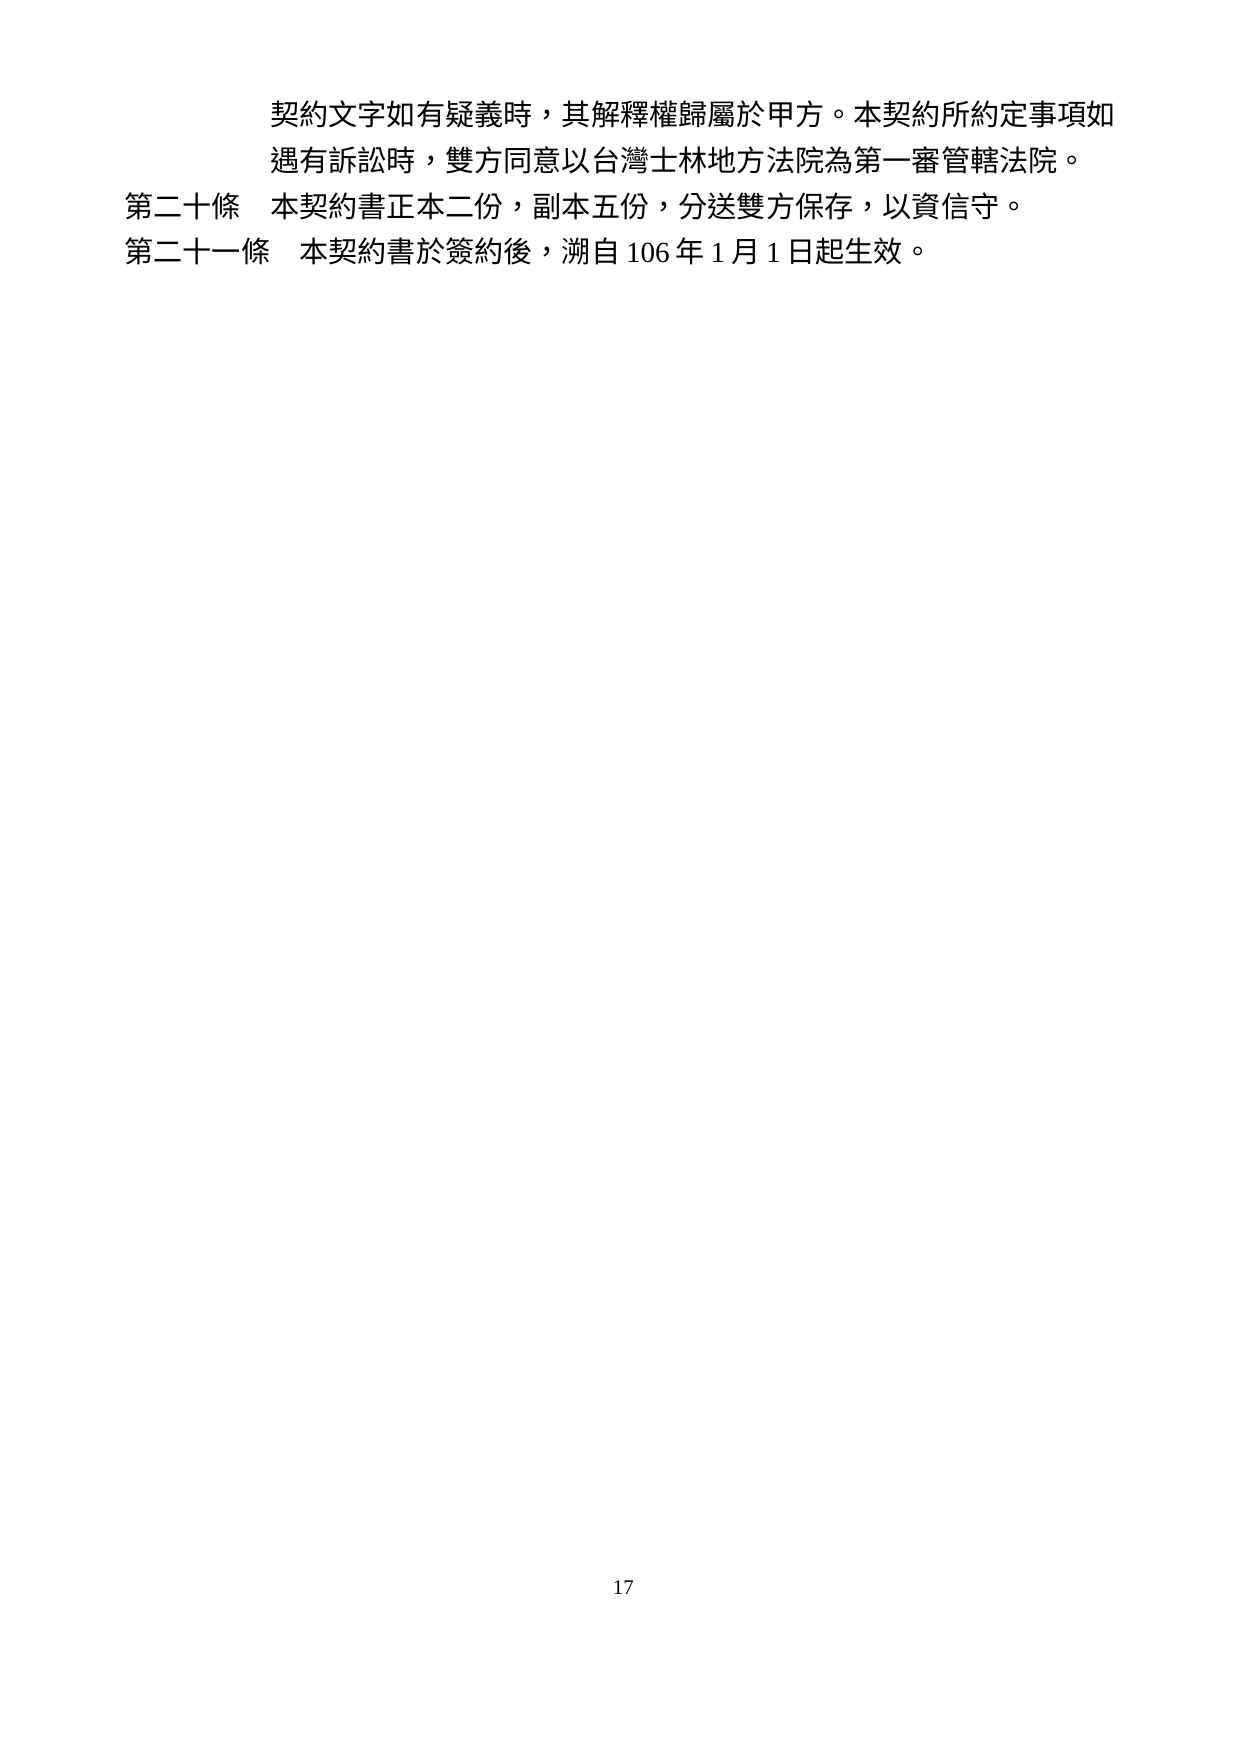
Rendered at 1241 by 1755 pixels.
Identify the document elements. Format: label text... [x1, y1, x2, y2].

text 第二十一條 本契約書於簽約後，溯自106年1月1日起生效。 [124, 226, 1122, 272]
text 契約文字如有疑義時，其解釋權歸屬於甲方。本契約所約定事項如遇有訴訟時，雙方同意以台灣士林地方法院為第一審管轄法院。 [124, 89, 1122, 180]
text 第二十條 本契約書正本二份，副本五份，分送雙方保存，以資信守。 [124, 180, 1122, 226]
